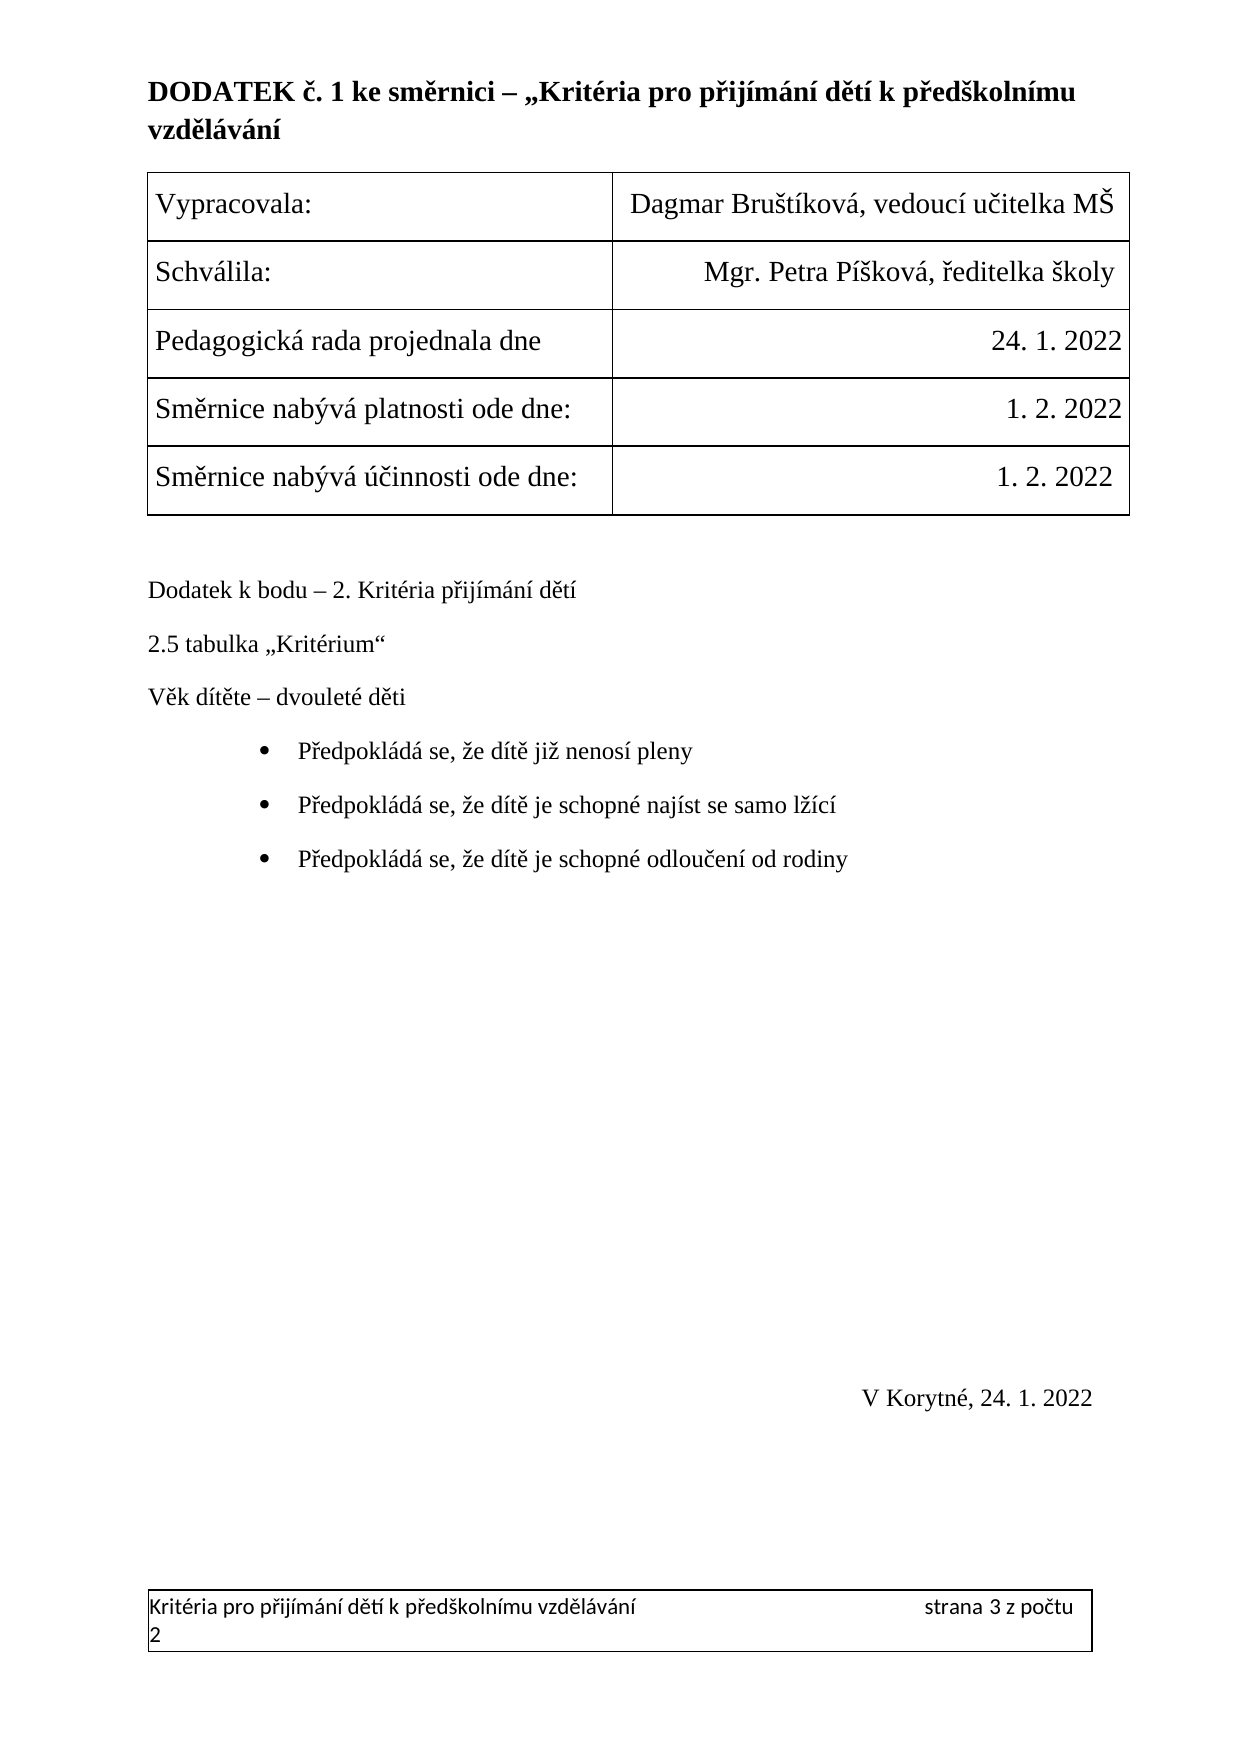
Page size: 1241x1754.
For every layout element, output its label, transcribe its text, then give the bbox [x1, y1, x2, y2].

text 2.5 tabulka „Kritérium“ [148, 629, 1093, 657]
table_cell Směrnice nabývá účinnosti ode dne: [148, 447, 612, 514]
table_header Dagmar Bruštíková, vedoucí učitelka MŠ [613, 173, 1129, 240]
text Věk dítěte – dvouleté děti [148, 682, 1093, 711]
table_cell Mgr. Petra Píšková, ředitelka školy [613, 242, 1129, 308]
table_header Vypracovala: [148, 173, 612, 240]
text DODATEK č. 1 ke směrnici – „Kritéria pro přijímání dětí k předškolnímu vzdělávání [148, 74, 1093, 146]
text V Korytné, 24. 1. 2022 [223, 1383, 1093, 1411]
table_cell Schválila: [148, 242, 612, 308]
list Předpokládá se, že dítě je schopné odloučení od rodiny [260, 844, 1093, 873]
table_cell 24. 1. 2022 [613, 310, 1129, 377]
table_cell 1. 2. 2022 [613, 379, 1129, 445]
text Dodatek k bodu – 2. Kritéria přijímání dětí [148, 575, 1093, 603]
table_cell Směrnice nabývá platnosti ode dne: [148, 379, 612, 445]
table_cell Pedagogická rada projednala dne [148, 310, 612, 377]
list Předpokládá se, že dítě je schopné najíst se samo lžící [260, 790, 1093, 819]
list Předpokládá se, že dítě již nenosí pleny [260, 736, 1093, 765]
table_cell 1. 2. 2022 [613, 447, 1129, 514]
